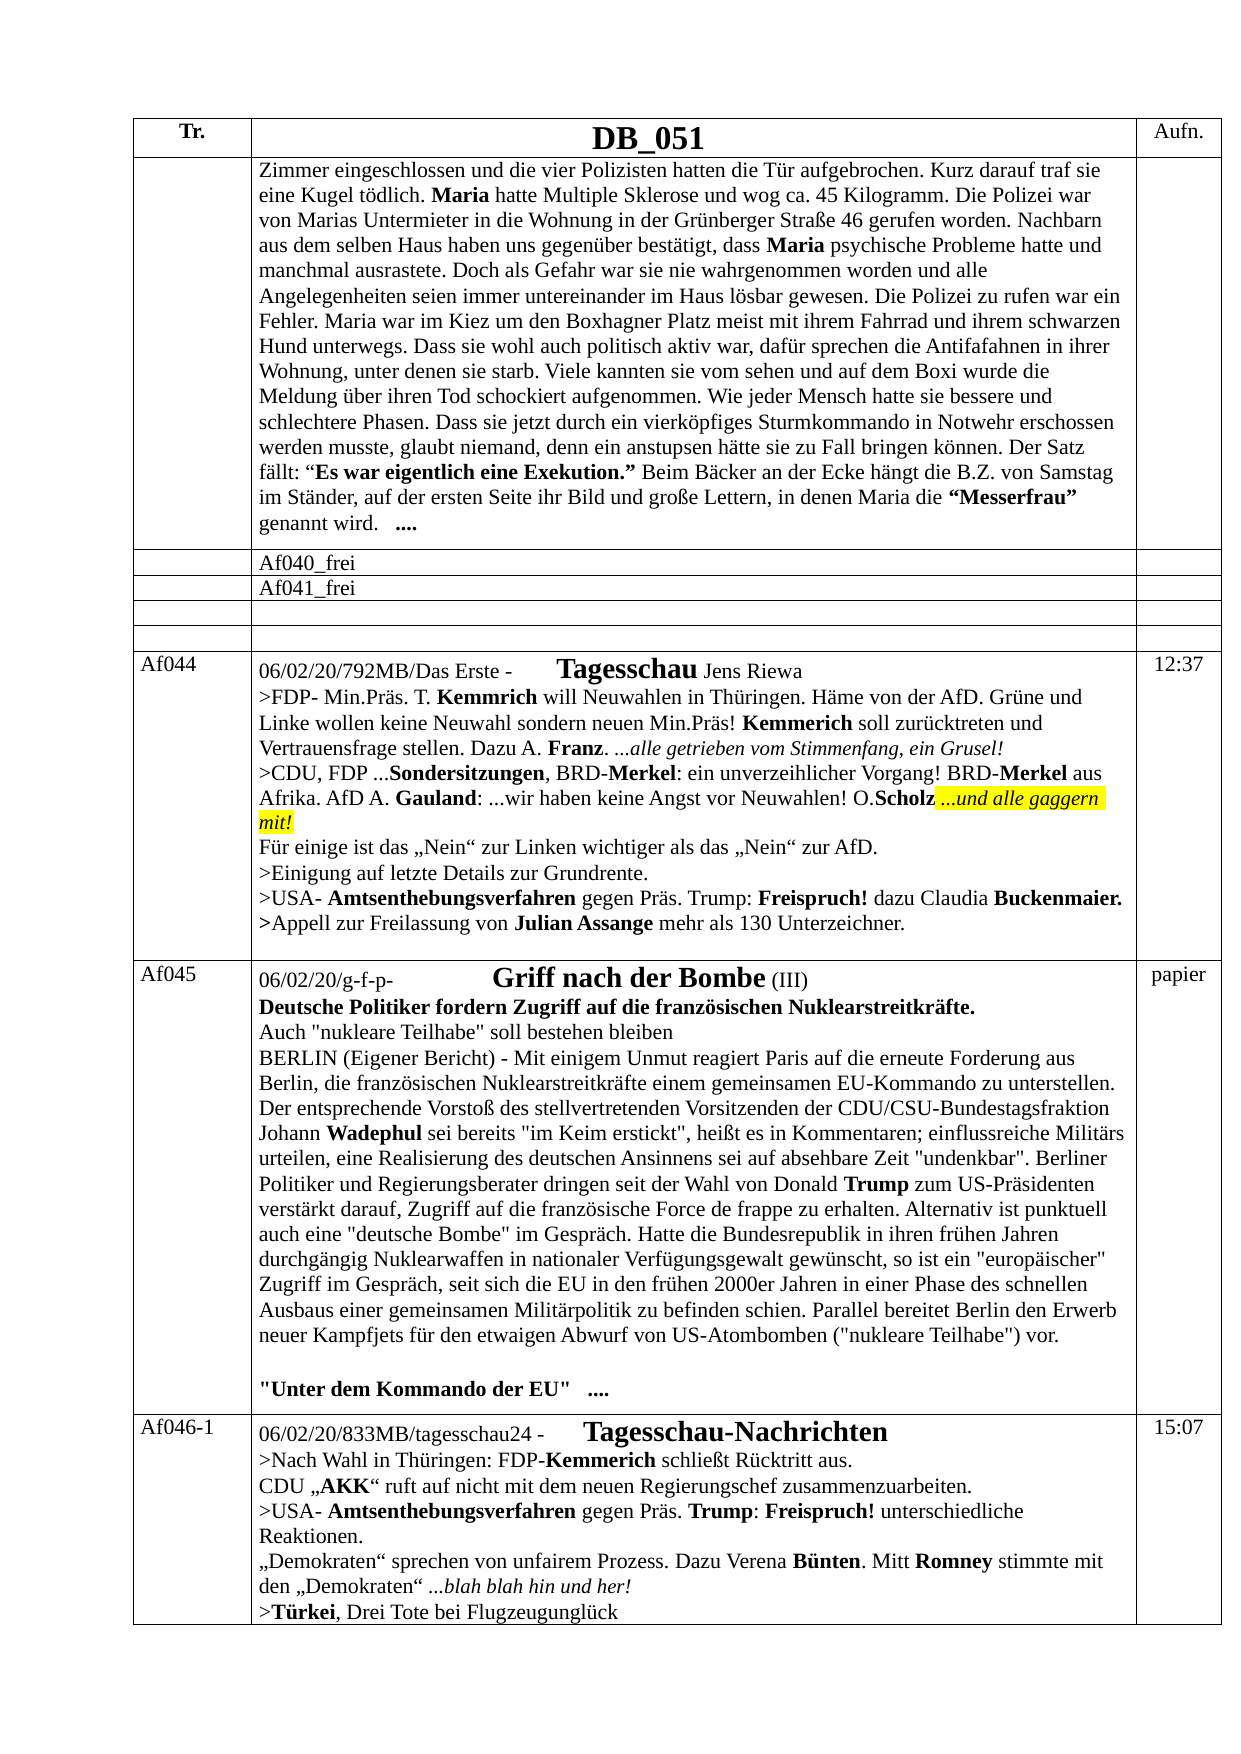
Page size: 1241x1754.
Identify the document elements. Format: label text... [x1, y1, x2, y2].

table_header ­Tr. [134, 119, 251, 157]
table_cell Af040_frei [252, 550, 1136, 575]
table_cell Af045 [134, 961, 251, 1414]
table_cell 06/02/20/g-f-p- Griff nach der Bombe (III) Deutsche Politiker fordern Zugriff auf die französischen Nuklearstreitkräfte. Auch "nukleare Teilhabe" soll bestehen bleiben BERLIN (Eigener Bericht) - Mit einigem Unmut reagiert Paris auf die erneute Forderung aus Berlin, die französischen Nuklearstreitkräfte einem gemeinsamen EU-Kommando zu unterstellen. Der entsprechende Vorstoß des stellvertretenden Vorsitzenden der CDU/CSU-Bundestagsfraktion Johann Wadephul sei bereits "im Keim erstickt", heißt es in Kommentaren; einflussreiche Militärs urteilen, eine Realisierung des deutschen Ansinnens sei auf absehbare Zeit "undenkbar". Berliner Politiker und Regierungsberater dringen seit der Wahl von Donald Trump zum US-Präsidenten verstärkt darauf, Zugriff auf die französische Force de frappe zu erhalten. Alternativ ist punktuell auch eine "deutsche Bombe" im Gespräch. Hatte die Bundesrepublik in ihren frühen Jahren durchgängig Nuklearwaffen in nationaler Verfügungsgewalt gewünscht, so ist ein "europäischer" Zugriff im Gespräch, seit sich die EU in den frühen 2000er Jahren in einer Phase des schnellen Ausbaus einer gemeinsamen Militärpolitik zu befinden schien. Parallel bereitet Berlin den Erwerb neuer Kampfjets für den etwaigen Abwurf von US-Atombomben ("nukleare Teilhabe") vor. "Unter dem Kommando der EU" .... [252, 961, 1136, 1414]
table_cell 12:37 [1137, 652, 1221, 960]
table_cell [1137, 626, 1221, 651]
table_cell Af041_frei [252, 576, 1136, 600]
table_cell [1137, 576, 1221, 600]
table_cell Af044 [134, 652, 251, 960]
table_cell Af046-1 [134, 1415, 251, 1624]
table_cell [134, 550, 251, 575]
table_cell [252, 601, 1136, 625]
table_cell [134, 158, 251, 549]
table_cell [1137, 158, 1221, 549]
table_cell Zimmer eingeschlossen und die vier Polizisten hatten die Tür aufgebrochen. Kurz darauf traf sie eine Kugel tödlich. Maria hatte Multiple Sklerose und wog ca. 45 Kilogramm. Die Polizei war von Marias Untermieter in die Wohnung in der Grünberger Straße 46 gerufen worden. Nachbarn aus dem selben Haus haben uns gegenüber bestätigt, dass Maria psychische Probleme hatte und manchmal ausrastete. Doch als Gefahr war sie nie wahrgenommen worden und alle Angelegenheiten seien immer untereinander im Haus lösbar gewesen. Die Polizei zu rufen war ein Fehler. Maria war im Kiez um den Boxhagner Platz meist mit ihrem Fahrrad und ihrem schwarzen Hund unterwegs. Dass sie wohl auch politisch aktiv war, dafür sprechen die Antifafahnen in ihrer Wohnung, unter denen sie starb. Viele kannten sie vom sehen und auf dem Boxi wurde die Meldung über ihren Tod schockiert aufgenommen. Wie jeder Mensch hatte sie bessere und schlechtere Phasen. Dass sie jetzt durch ein vierköpfiges Sturmkommando in Notwehr erschossen werden musste, glaubt niemand, denn ein anstupsen hätte sie zu Fall bringen können. Der Satz fällt: “Es war eigentlich eine Exekution.” Beim Bäcker an der Ecke hängt die B.Z. von Samstag im Ständer, auf der ersten Seite ihr Bild und große Lettern, in denen Maria die “Messerfrau” genannt wird. .... [252, 158, 1136, 549]
table_header Aufn. [1137, 119, 1221, 157]
table_cell 06/02/20/792MB/Das Erste - Tagesschau Jens Riewa >FDP- Min.Präs. T. Kemmrich will Neuwahlen in Thüringen. Häme von der AfD. Grüne und Linke wollen keine Neuwahl sondern neuen Min.Präs! Kemmerich soll zurücktreten und Vertrauensfrage stellen. Dazu A. Franz. ...alle getrieben vom Stimmenfang, ein Grusel! >CDU, FDP ...Sondersitzungen, BRD-Merkel: ein unverzeihlicher Vorgang! BRD-Merkel aus Afrika. AfD A. Gauland: ...wir haben keine Angst vor Neuwahlen! O.Scholz ...und alle gaggern mit! Für einige ist das „Nein“ zur Linken wichtiger als das „Nein“ zur AfD. >Einigung auf letzte Details zur Grundrente. >USA- Amtsenthebungsverfahren gegen Präs. Trump: Freispruch! dazu Claudia Buckenmaier. >Appell zur Freilassung von Julian Assange mehr als 130 Unterzeichner. [252, 652, 1136, 960]
table_cell [1137, 601, 1221, 625]
table_header DB_051 [252, 119, 1136, 157]
table_cell [134, 601, 251, 625]
table_cell [134, 576, 251, 600]
table_cell [252, 626, 1136, 651]
table_cell [134, 626, 251, 651]
table_cell 15:07 [1137, 1415, 1221, 1624]
table_cell [1137, 550, 1221, 575]
table_cell 06/02/20/833MB/tagesschau24 - Tagesschau-Nachrichten >Nach Wahl in Thüringen: FDP-Kemmerich schließt Rücktritt aus. CDU „AKK“ ruft auf nicht mit dem neuen Regierungschef zusammenzuarbeiten. >USA- Amtsenthebungsverfahren gegen Präs. Trump: Freispruch! unterschiedliche Reaktionen. „Demokraten“ sprechen von unfairem Prozess. Dazu Verena Bünten. Mitt Romney stimmte mit den „Demokraten“ ...blah blah hin und her! >Türkei, Drei Tote bei Flugzeugunglück [252, 1415, 1136, 1624]
table_cell papier [1137, 961, 1221, 1414]
